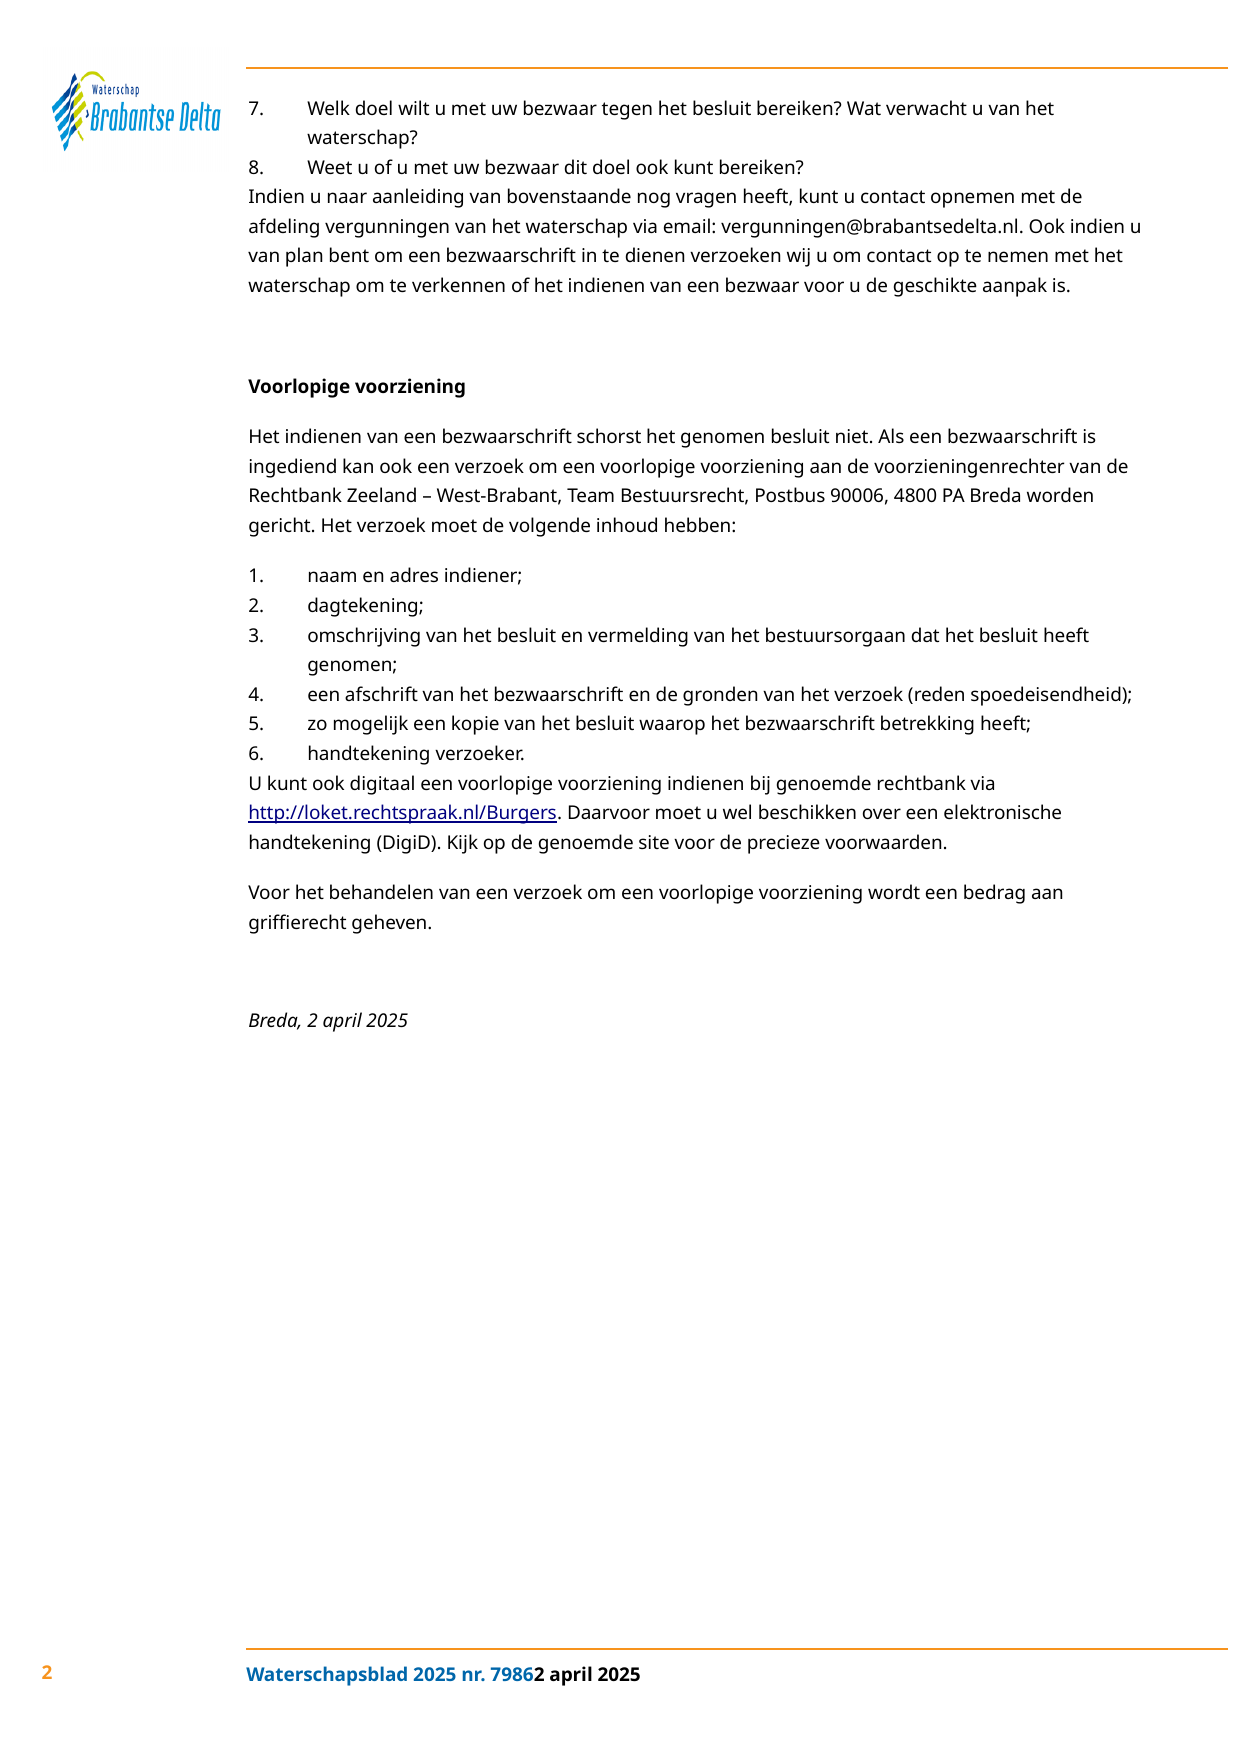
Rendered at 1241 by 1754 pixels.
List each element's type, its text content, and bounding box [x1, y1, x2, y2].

list handtekening verzoeker. [248, 740, 1152, 766]
text Breda, 2 april 2025 [248, 1007, 1152, 1033]
list zo mogelijk een kopie van het besluit waarop het bezwaarschrift betrekking heeft; [248, 711, 1152, 736]
list naam en adres indiener; [248, 563, 1152, 588]
list omschrijving van het besluit en vermelding van het bestuursorgaan dat het besluit heeft genomen; [248, 622, 1152, 677]
list dagtekening; [248, 592, 1152, 618]
text Het indienen van een bezwaarschrift schorst het genomen besluit niet. Als een bezwaarschrift is ingediend kan ook een verzoek om een voorlopige voorziening aan de voorzieningenrechter van de Rechtbank Zeeland – West-Brabant, Team Bestuursrecht, Postbus 90006, 4800 PA Breda worden gericht. Het verzoek moet de volgende inhoud hebben: [248, 423, 1152, 538]
list een afschrift van het bezwaarschrift en de gronden van het verzoek (reden spoedeisendheid); [248, 681, 1152, 707]
list Weet u of u met uw bezwaar dit doel ook kunt bereiken? [248, 154, 1152, 180]
picture [41, 47, 231, 172]
text U kunt ook digitaal een voorlopige voorziening indienen bij genoemde rechtbank via http://loket.rechtspraak.nl/Burgers. Daarvoor moet u wel beschikken over een elektronische handtekening (DigiD). Kijk op de genoemde site voor de precieze voorwaarden. [248, 770, 1152, 855]
text Voor het behandelen van een verzoek om een voorlopige voorziening wordt een bedrag aan griffierecht geheven. [248, 879, 1152, 935]
text Indien u naar aanleiding van bovenstaande nog vragen heeft, kunt u contact opnemen met de afdeling vergunningen van het waterschap via email: vergunningen@brabantsedelta.nl. Ook indien u van plan bent om een bezwaarschrift in te dienen verzoeken wij u om contact op te nemen met het waterschap om te verkennen of het indienen van een bezwaar voor u de geschikte aanpak is. [248, 183, 1152, 298]
text Voorlopige voorziening [248, 373, 1152, 399]
list Welk doel wilt u met uw bezwaar tegen het besluit bereiken? Wat verwacht u van het waterschap? [248, 95, 1152, 150]
